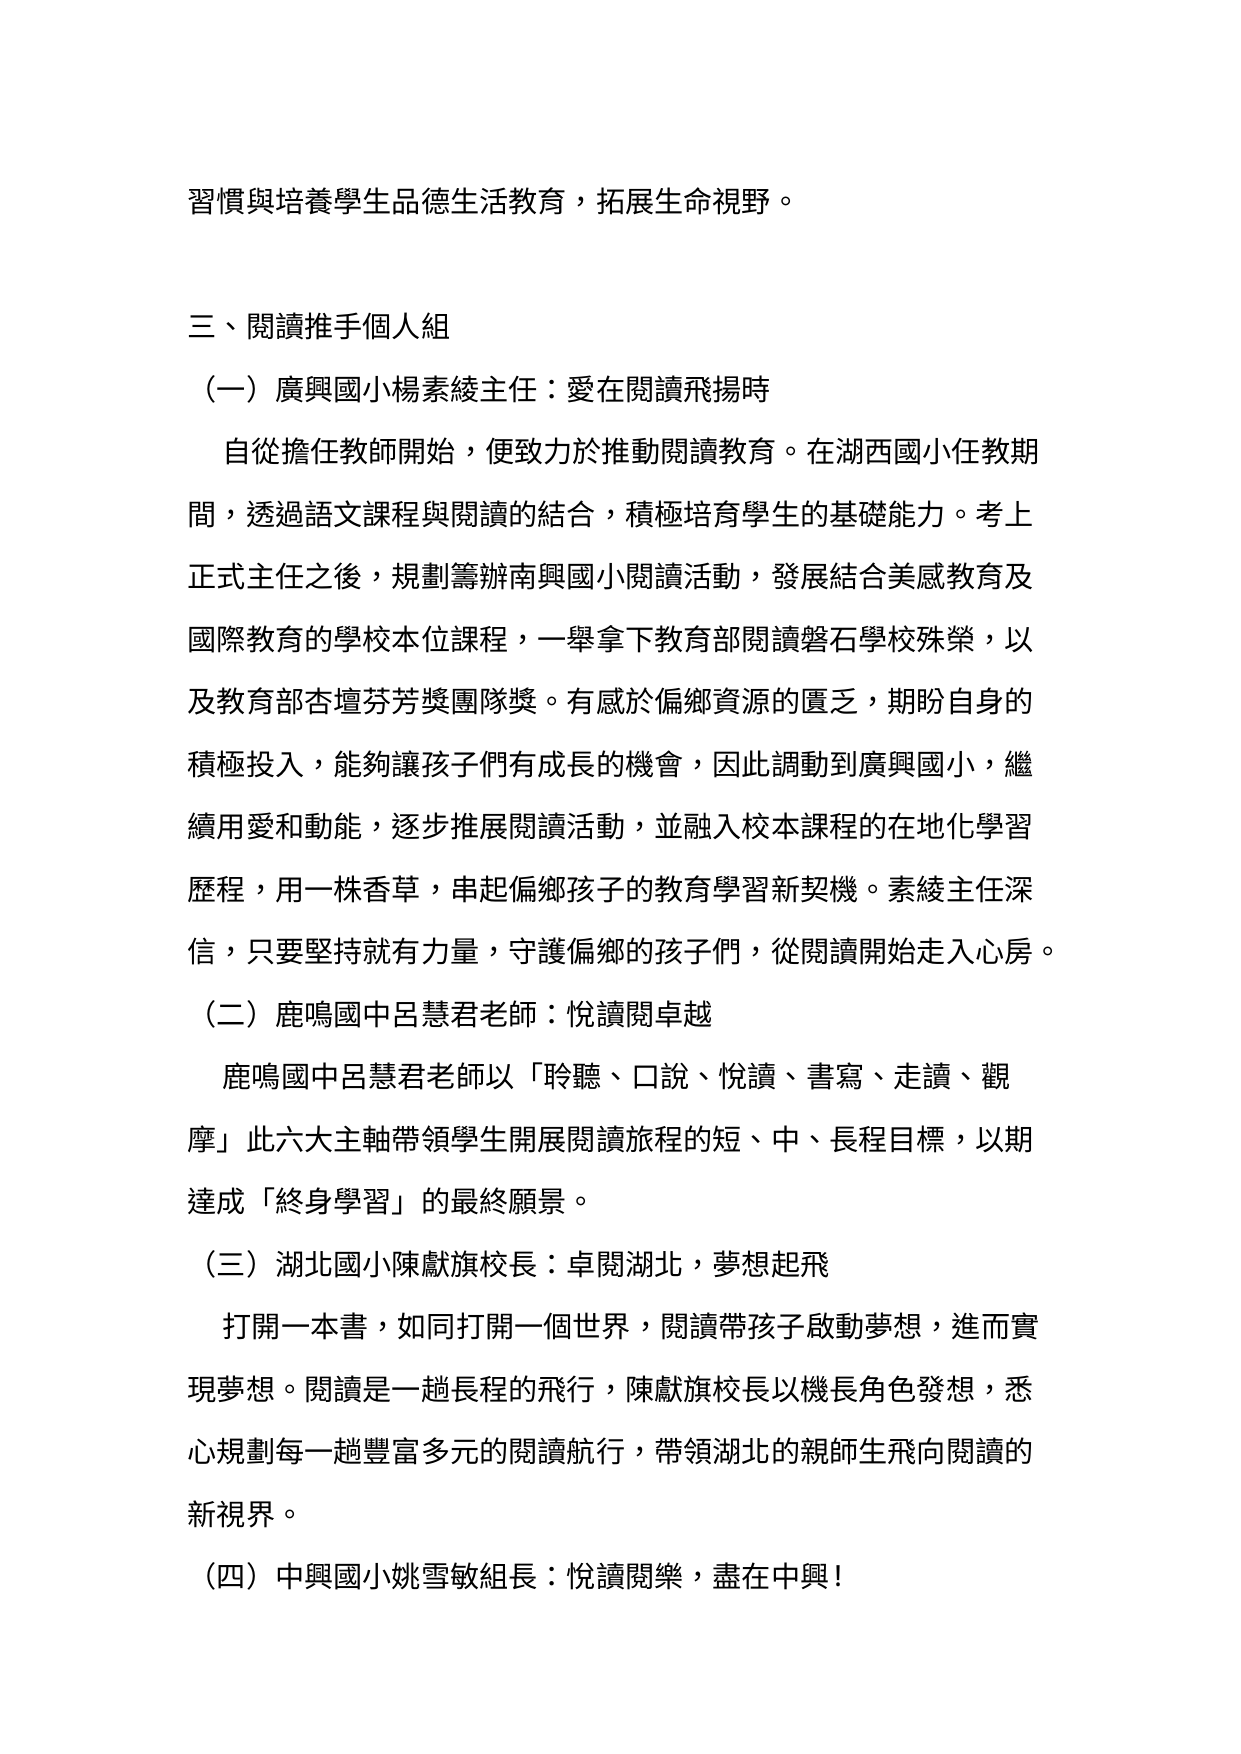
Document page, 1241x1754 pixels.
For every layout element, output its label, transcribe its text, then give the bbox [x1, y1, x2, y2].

text （二）鹿鳴國中呂慧君老師：悅讀閱卓越 [187, 971, 1053, 1033]
text （一）廣興國小楊素綾主任：愛在閱讀飛揚時 [187, 346, 1053, 408]
text 自從擔任教師開始，便致力於推動閱讀教育。在湖西國小任教期間，透過語文課程與閱讀的結合，積極培育學生的基礎能力。考上正式主任之後，規劃籌辦南興國小閱讀活動，發展結合美感教育及國際教育的學校本位課程，一舉拿下教育部閱讀磐石學校殊榮，以及教育部杏壇芬芳獎團隊獎。有感於偏鄉資源的匱乏，期盼自身的積極投入，能夠讓孩子們有成長的機會，因此調動到廣興國小，繼續用愛和動能，逐步推展閱讀活動，並融入校本課程的在地化學習歷程，用一株香草，串起偏鄉孩子的教育學習新契機。素綾主任深信，只要堅持就有力量，守護偏鄉的孩子們，從閱讀開始走入心房。 [187, 408, 1053, 971]
text （四）中興國小姚雪敏組長：悅讀閱樂，盡在中興! [187, 1533, 1053, 1596]
text 打開一本書，如同打開一個世界，閱讀帶孩子啟動夢想，進而實現夢想。閱讀是一趟長程的飛行，陳獻旗校長以機長角色發想，悉心規劃每一趟豐富多元的閱讀航行，帶領湖北的親師生飛向閱讀的新視界。 [187, 1283, 1053, 1533]
text 三、閱讀推手個人組 [187, 283, 1053, 346]
text （三）湖北國小陳獻旗校長：卓閱湖北，夢想起飛 [187, 1221, 1053, 1283]
text 永豐晨光志工團隊十年來走入班級說故事，協助圖書室圖書管理，参與學校重要活動，成為學校最佳好夥伴，一起建構學生良好閱讀習慣與培養學生品德生活教育，拓展生命視野。 [187, 158, 1053, 221]
text 鹿鳴國中呂慧君老師以「聆聽、口說、悅讀、書寫、走讀、觀摩」此六大主軸帶領學生開展閱讀旅程的短、中、長程目標，以期達成「終身學習」的最終願景。 [187, 1033, 1053, 1221]
